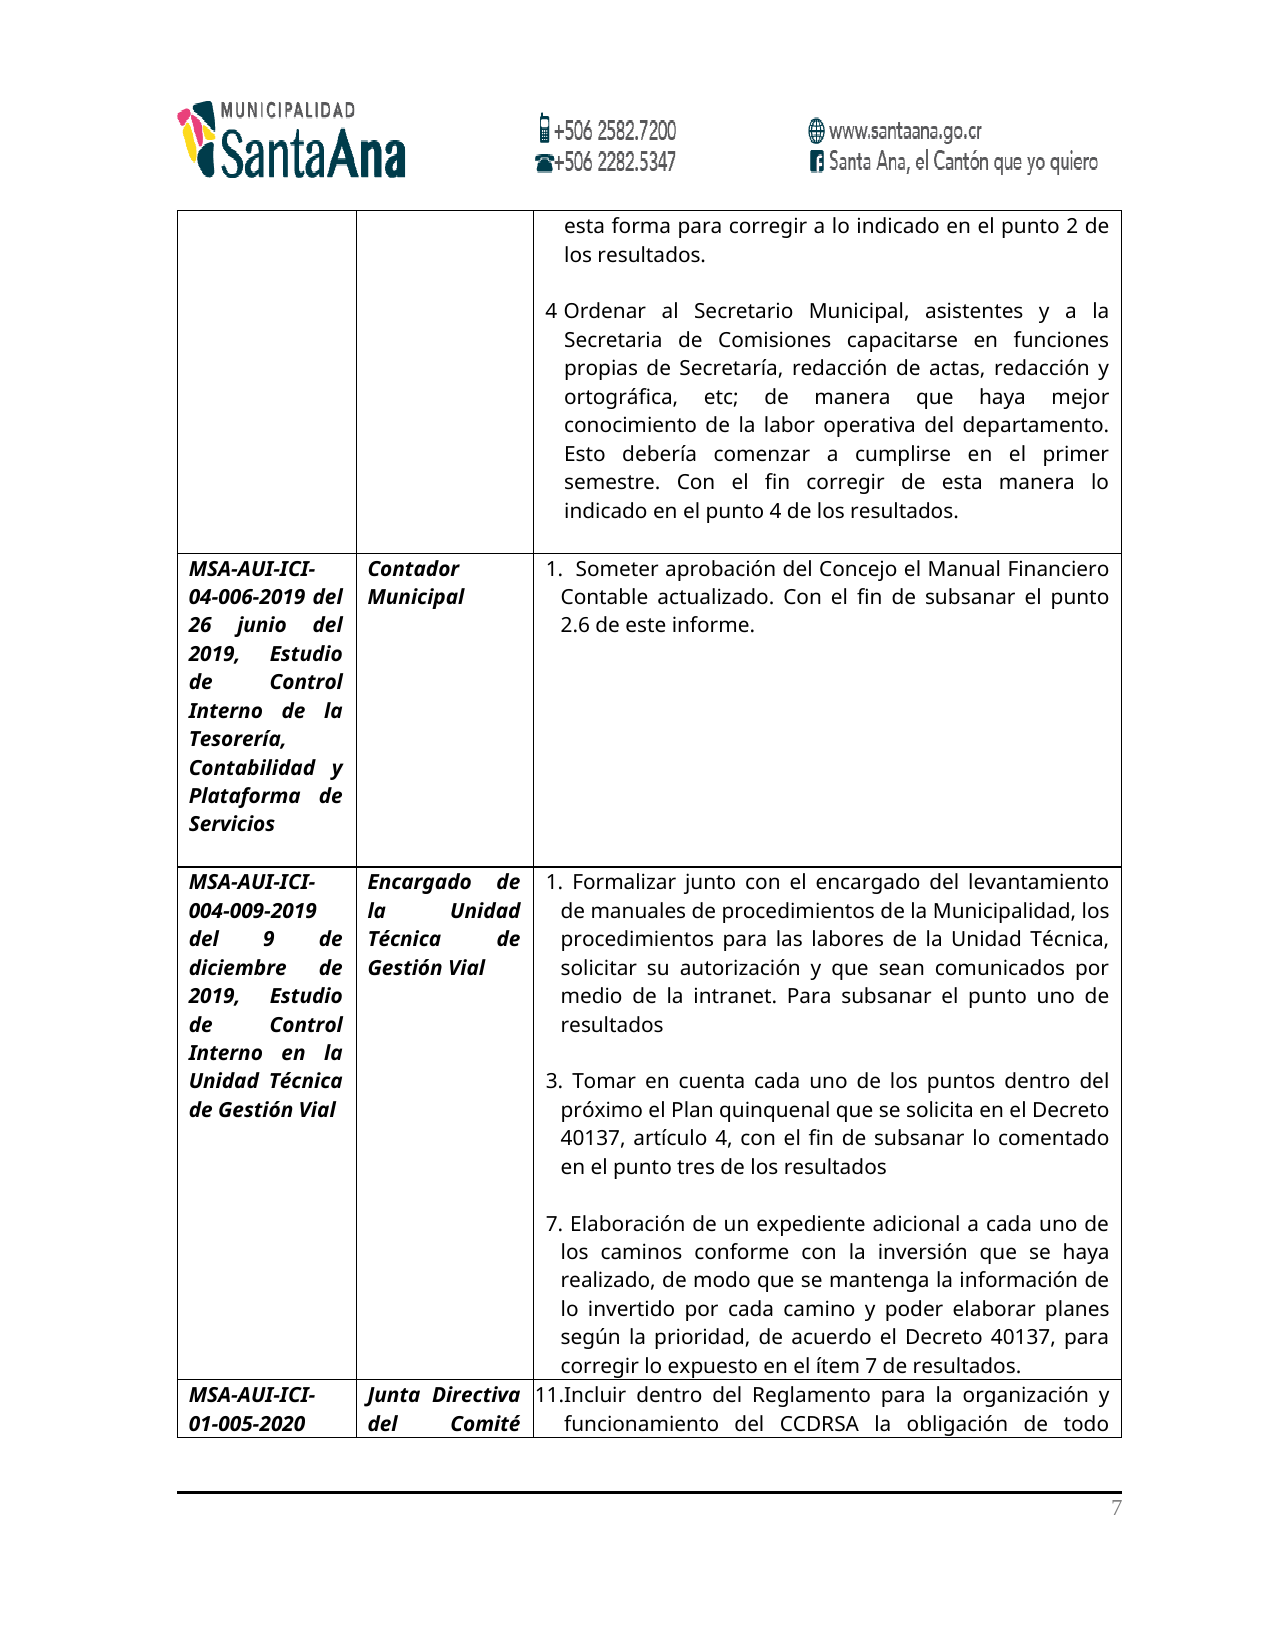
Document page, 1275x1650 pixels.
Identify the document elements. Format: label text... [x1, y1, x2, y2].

table_cell Junta Directiva del Comité [357, 1380, 533, 1437]
table_cell esta forma para corregir a lo indicado en el punto 2 de los resultados. Ordenar al Secretario Municipal, asistentes y a la Secretaria de Comisiones capacitarse en funciones propias de Secretaría, redacción de actas, redacción y ortográfica, etc; de manera que haya mejor conocimiento de la labor operativa del departamento. Esto debería comenzar a cumplirse en el primer semestre. Con el fin corregir de esta manera lo indicado en el punto 4 de los resultados. [534, 211, 1121, 553]
table_cell MSA-AUI-ICI-04-006-2019 del 26 junio del 2019, Estudio de Control Interno de la Tesorería, Contabilidad y Plataforma de Servicios [178, 554, 356, 866]
table_cell Encargado de la Unidad Técnica de Gestión Vial [357, 868, 533, 1379]
table_cell [178, 211, 356, 553]
table_cell MSA-AUI-ICI-004-009-2019 del 9 de diciembre de 2019, Estudio de Control Interno en la Unidad Técnica de Gestión Vial [178, 868, 356, 1379]
table_cell [357, 211, 533, 553]
table_cell MSA-AUI-ICI-01-005-2020 [178, 1380, 356, 1437]
table_cell Contador Municipal [357, 554, 533, 866]
table_cell 11.Incluir dentro del Reglamento para la organización y funcionamiento del CCDRSA la obligación de todo [534, 1380, 1121, 1437]
table_cell 1. Formalizar junto con el encargado del levantamiento de manuales de procedimientos de la Municipalidad, los procedimientos para las labores de la Unidad Técnica, solicitar su autorización y que sean comunicados por medio de la intranet. Para subsanar el punto uno de resultados 3. Tomar en cuenta cada uno de los puntos dentro del próximo el Plan quinquenal que se solicita en el Decreto 40137, artículo 4, con el fin de subsanar lo comentado en el punto tres de los resultados 7. Elaboración de un expediente adicional a cada uno de los caminos conforme con la inversión que se haya realizado, de modo que se mantenga la información de lo invertido por cada camino y poder elaborar planes según la prioridad, de acuerdo el Decreto 40137, para corregir lo expuesto en el ítem 7 de resultados. [534, 868, 1121, 1379]
table_cell Someter aprobación del Concejo el Manual Financiero Contable actualizado. Con el fin de subsanar el punto 2.6 de este informe. [534, 554, 1121, 866]
